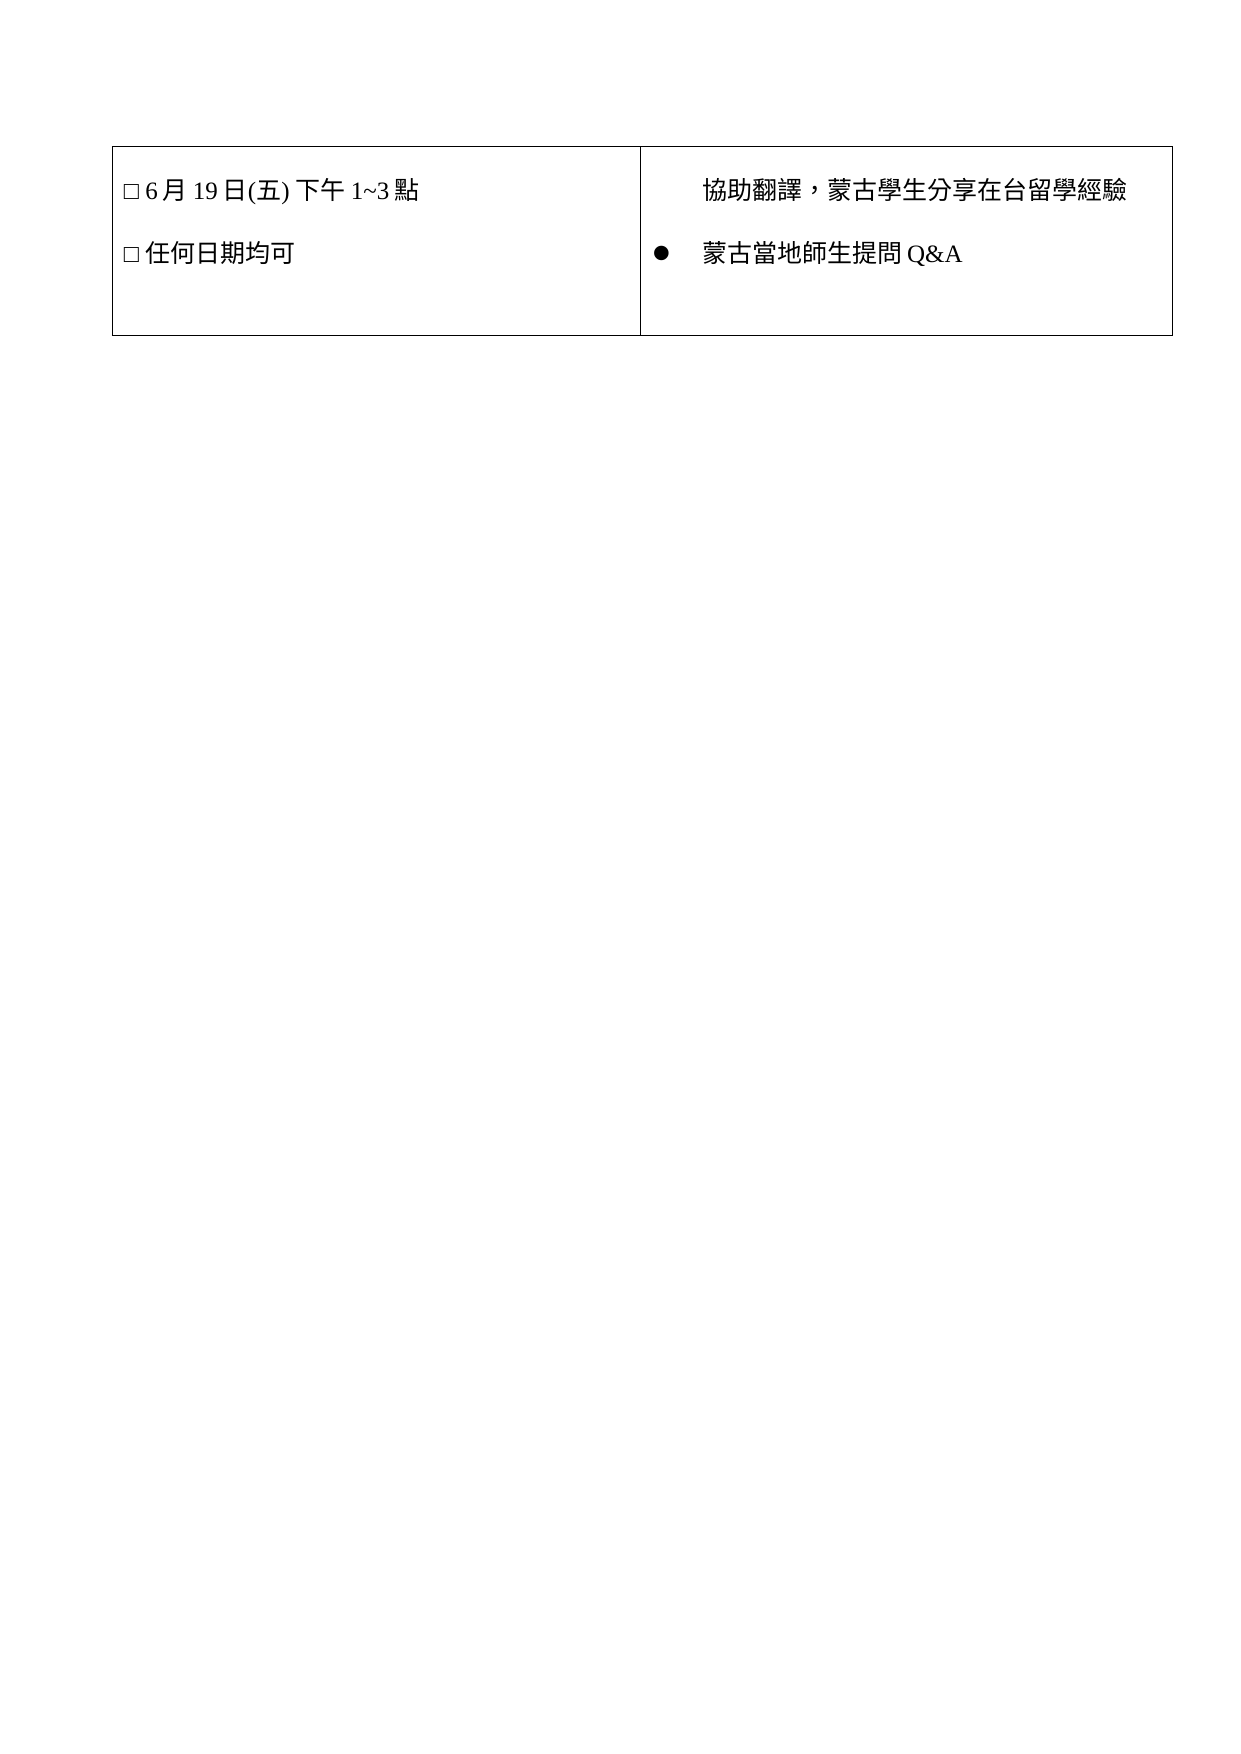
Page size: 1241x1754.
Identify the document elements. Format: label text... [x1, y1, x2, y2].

table_cell 協助翻譯，蒙古學生分享在台留學經驗 蒙古當地師生提問Q&A [641, 147, 1172, 335]
table_cell □ 6月19日(五) 下午1~3點 □ 任何日期均可 [113, 147, 640, 335]
